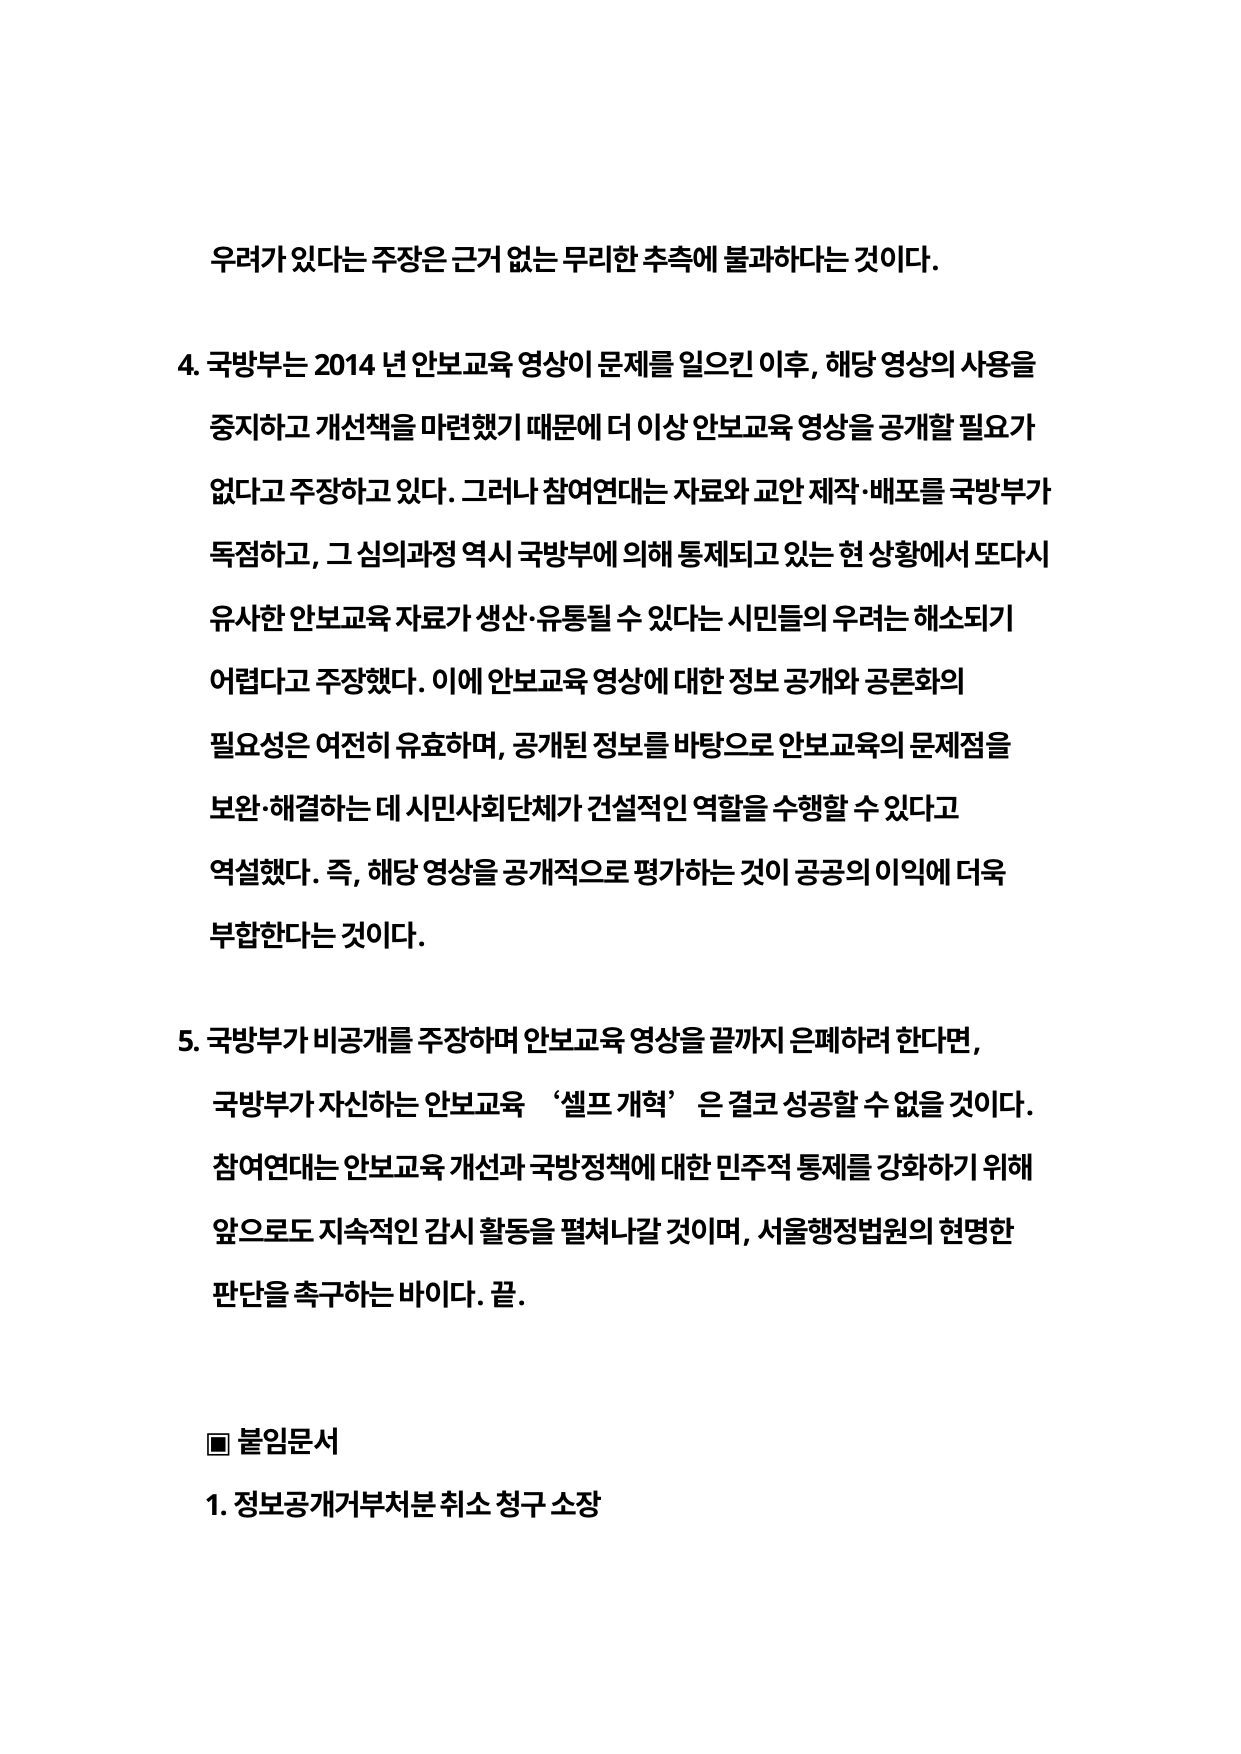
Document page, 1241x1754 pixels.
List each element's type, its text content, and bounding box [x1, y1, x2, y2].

text 1. 정보공개거부처분 취소 청구 소장 [204, 1482, 1063, 1524]
text 4. 국방부는 2014년 안보교육 영상이 문제를 일으킨 이후, 해당 영상의 사용을 중지하고 개선책을 마련했기 때문에 더 이상 안보교육 영상을 공개할 필요가 없다고 주장하고 있다. 그러나 참여연대는 자료와 교안 제작·배포를 국방부가 독점하고, 그 심의과정 역시 국방부에 의해 통제되고 있는 현 상황에서 또다시 유사한 안보교육 자료가 생산·유통될 수 있다는 시민들의 우려는 해소되기 어렵다고 주장했다. 이에 안보교육 영상에 대한 정보 공개와 공론화의 필요성은 여전히 유효하며, 공개된 정보를 바탕으로 안보교육의 문제점을 보완·해결하는 데 시민사회단체가 건설적인 역할을 수행할 수 있다고 역설했다. 즉, 해당 영상을 공개적으로 평가하는 것이 공공의 이익에 더욱 부합한다는 것이다. [177, 341, 1063, 955]
text ▣ 붙임문서 [204, 1418, 1063, 1460]
text 5. 국방부가 비공개를 주장하며 안보교육 영상을 끝까지 은폐하려 한다면, 국방부가 자신하는 안보교육 ‘셀프 개혁’은 결코 성공할 수 없을 것이다. 참여연대는 안보교육 개선과 국방정책에 대한 민주적 통제를 강화하기 위해 앞으로도 지속적인 감시 활동을 펼쳐나갈 것이며, 서울행정법원의 현명한 판단을 촉구하는 바이다. 끝. [177, 1018, 1063, 1314]
text 우려가 있다는 주장은 근거 없는 무리한 추측에 불과하다는 것이다. [177, 236, 1063, 279]
